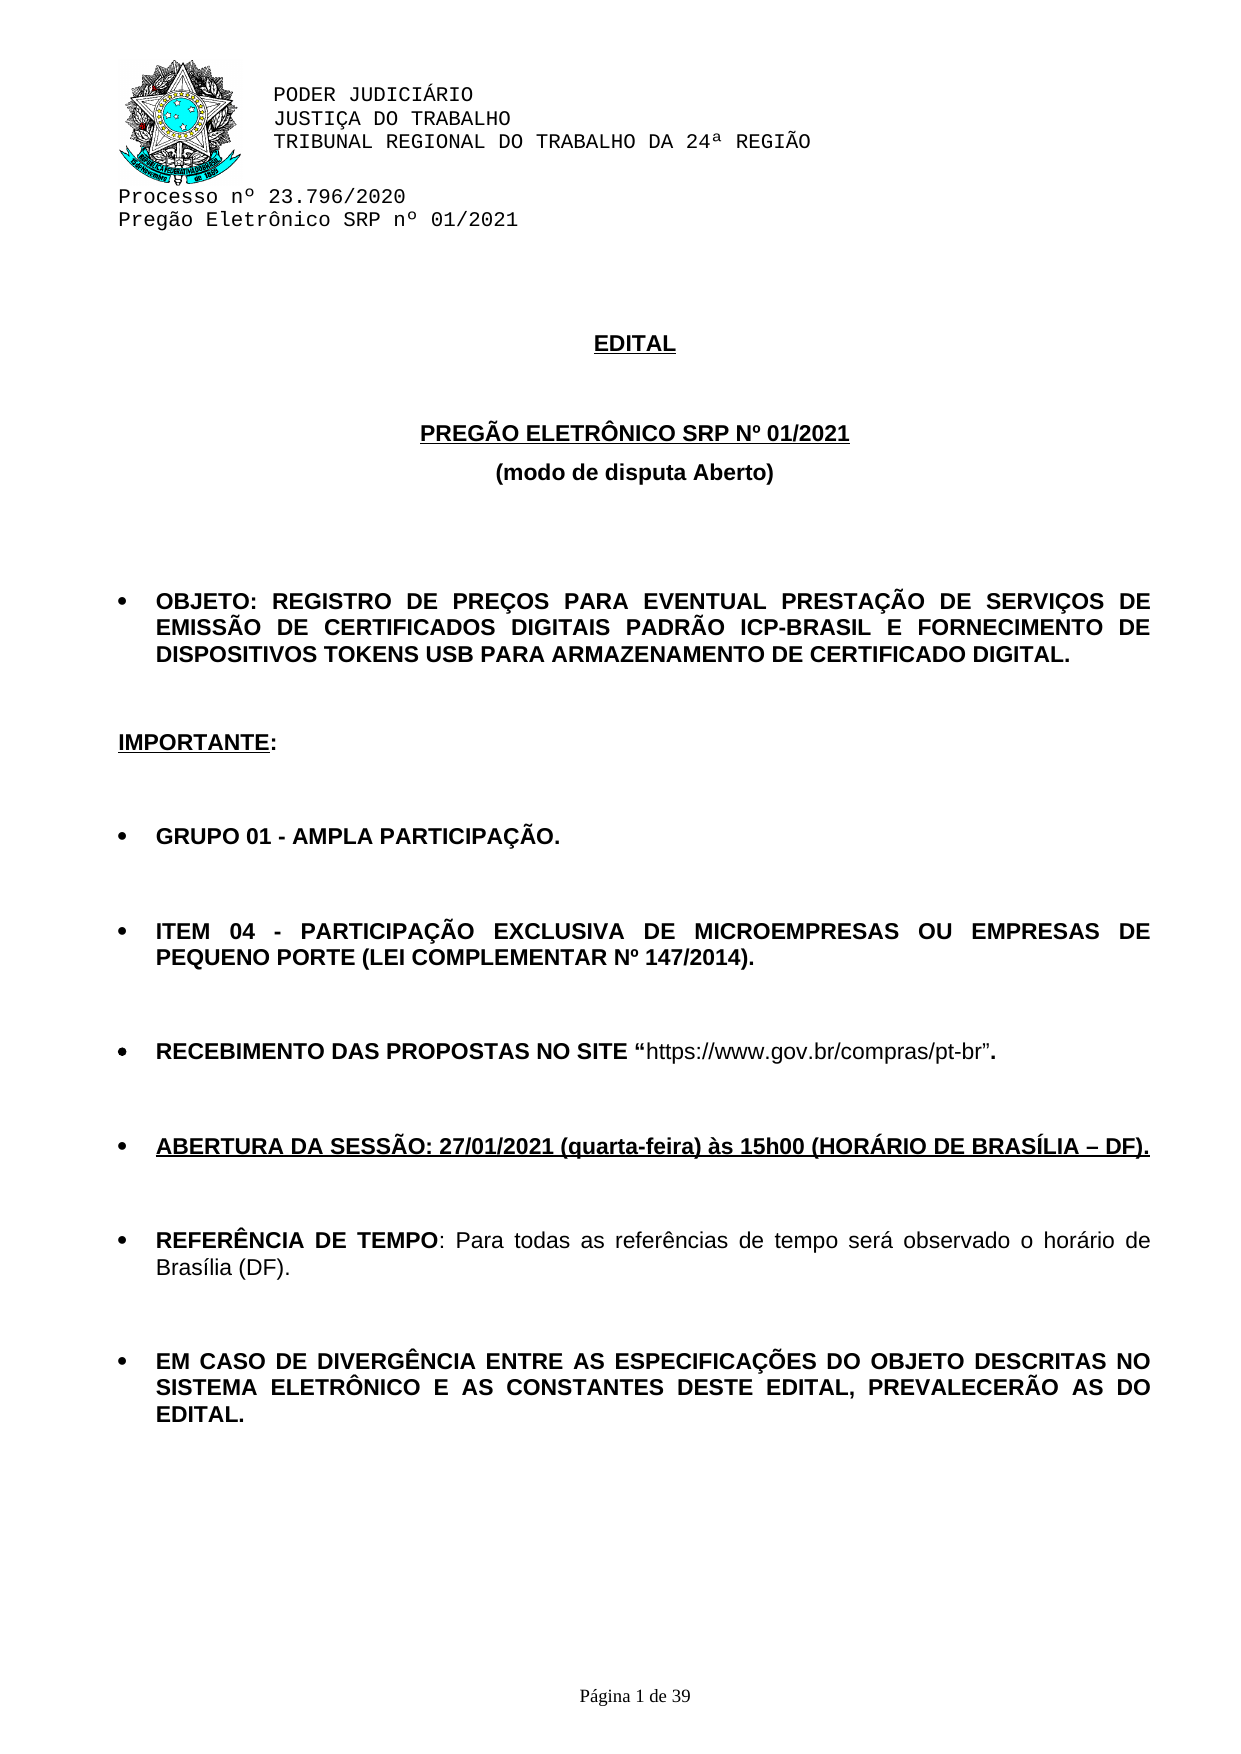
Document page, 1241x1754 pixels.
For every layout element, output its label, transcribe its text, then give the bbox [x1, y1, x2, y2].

subtitle EDITAL [118, 330, 1152, 356]
subtitle PREGÃO ELETRÔNICO SRP Nº 01/2021 [118, 420, 1152, 446]
list REFERÊNCIA DE TEMPO: Para todas as referências de tempo será observado o horário de Brasília (DF). [118, 1227, 1152, 1280]
list RECEBIMENTO DAS PROPOSTAS NO SITE “https://www.gov.br/compras/pt-br”. [118, 1038, 1152, 1065]
text IMPORTANTE: [118, 729, 1152, 755]
text (modo de disputa Aberto) [118, 459, 1152, 485]
list OBJETO: REGISTRO DE PREÇOS PARA EVENTUAL PRESTAÇÃO DE SERVIÇOS DE EMISSÃO DE CERTIFICADOS DIGITAIS PADRÃO ICP-BRASIL E FORNECIMENTO DE DISPOSITIVOS TOKENS USB PARA ARMAZENAMENTO DE CERTIFICADO DIGITAL. [118, 588, 1152, 667]
picture [118, 59, 243, 186]
list ABERTURA DA SESSÃO: 27/01/2021 (quarta-feira) às 15h00 (HORÁRIO DE BRASÍLIA – DF). [118, 1133, 1152, 1159]
list EM CASO DE DIVERGÊNCIA ENTRE AS ESPECIFICAÇÕES DO OBJETO DESCRITAS NO SISTEMA ELETRÔNICO E AS CONSTANTES DESTE EDITAL, PREVALECERÃO AS DO EDITAL. [118, 1348, 1152, 1427]
list ITEM 04 - PARTICIPAÇÃO EXCLUSIVA DE MICROEMPRESAS OU EMPRESAS DE PEQUENO PORTE (LEI COMPLEMENTAR Nº 147/2014). [118, 918, 1152, 970]
list GRUPO 01 - AMPLA PARTICIPAÇÃO. [118, 823, 1152, 849]
